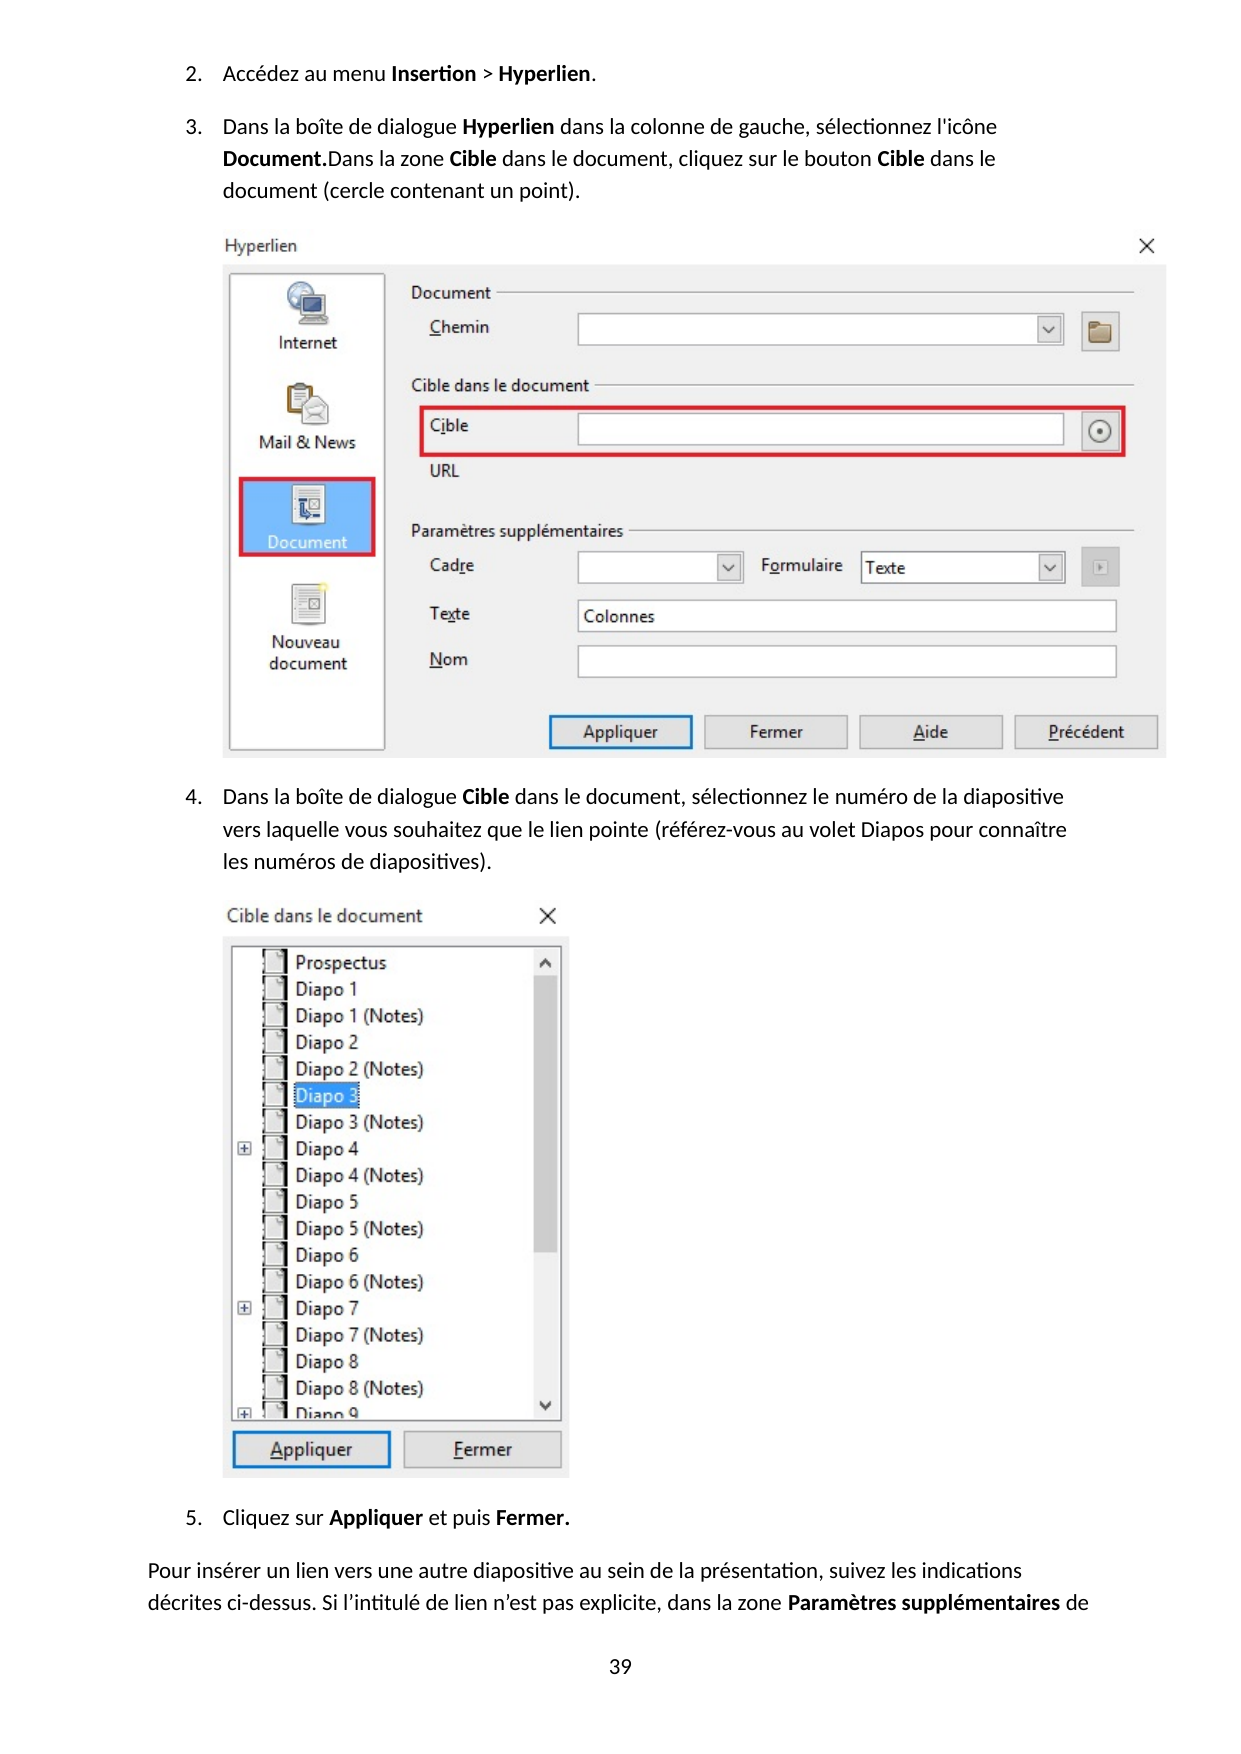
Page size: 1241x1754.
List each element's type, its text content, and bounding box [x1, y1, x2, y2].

text Pour insérer un lien vers une autre diapositive au sein de la présentation, suivez les indications décrites ci-dessus. Si l’intitulé de lien n’est pas explicite, dans la zone Paramètres supplémentaires de [148, 1556, 1093, 1616]
list Accédez au menu Insertion > Hyperlien. [185, 59, 1093, 87]
list Dans la boîte de dialogue Cible dans le document, sélectionnez le numéro de la diapositive vers laquelle vous souhaitez que le lien pointe (référez-vous au volet Diapos pour connaître les numéros de diapositives). [185, 782, 1093, 875]
list Dans la boîte de dialogue Hyperlien dans la colonne de gauche, sélectionnez l'icône Document.Dans la zone Cible dans le document, cliquez sur le bouton Cible dans le document (cercle contenant un point). [185, 112, 1093, 204]
picture [222, 229, 1167, 758]
list Cliquez sur Appliquer et puis Fermer. [185, 1503, 1093, 1531]
picture [222, 900, 570, 1478]
